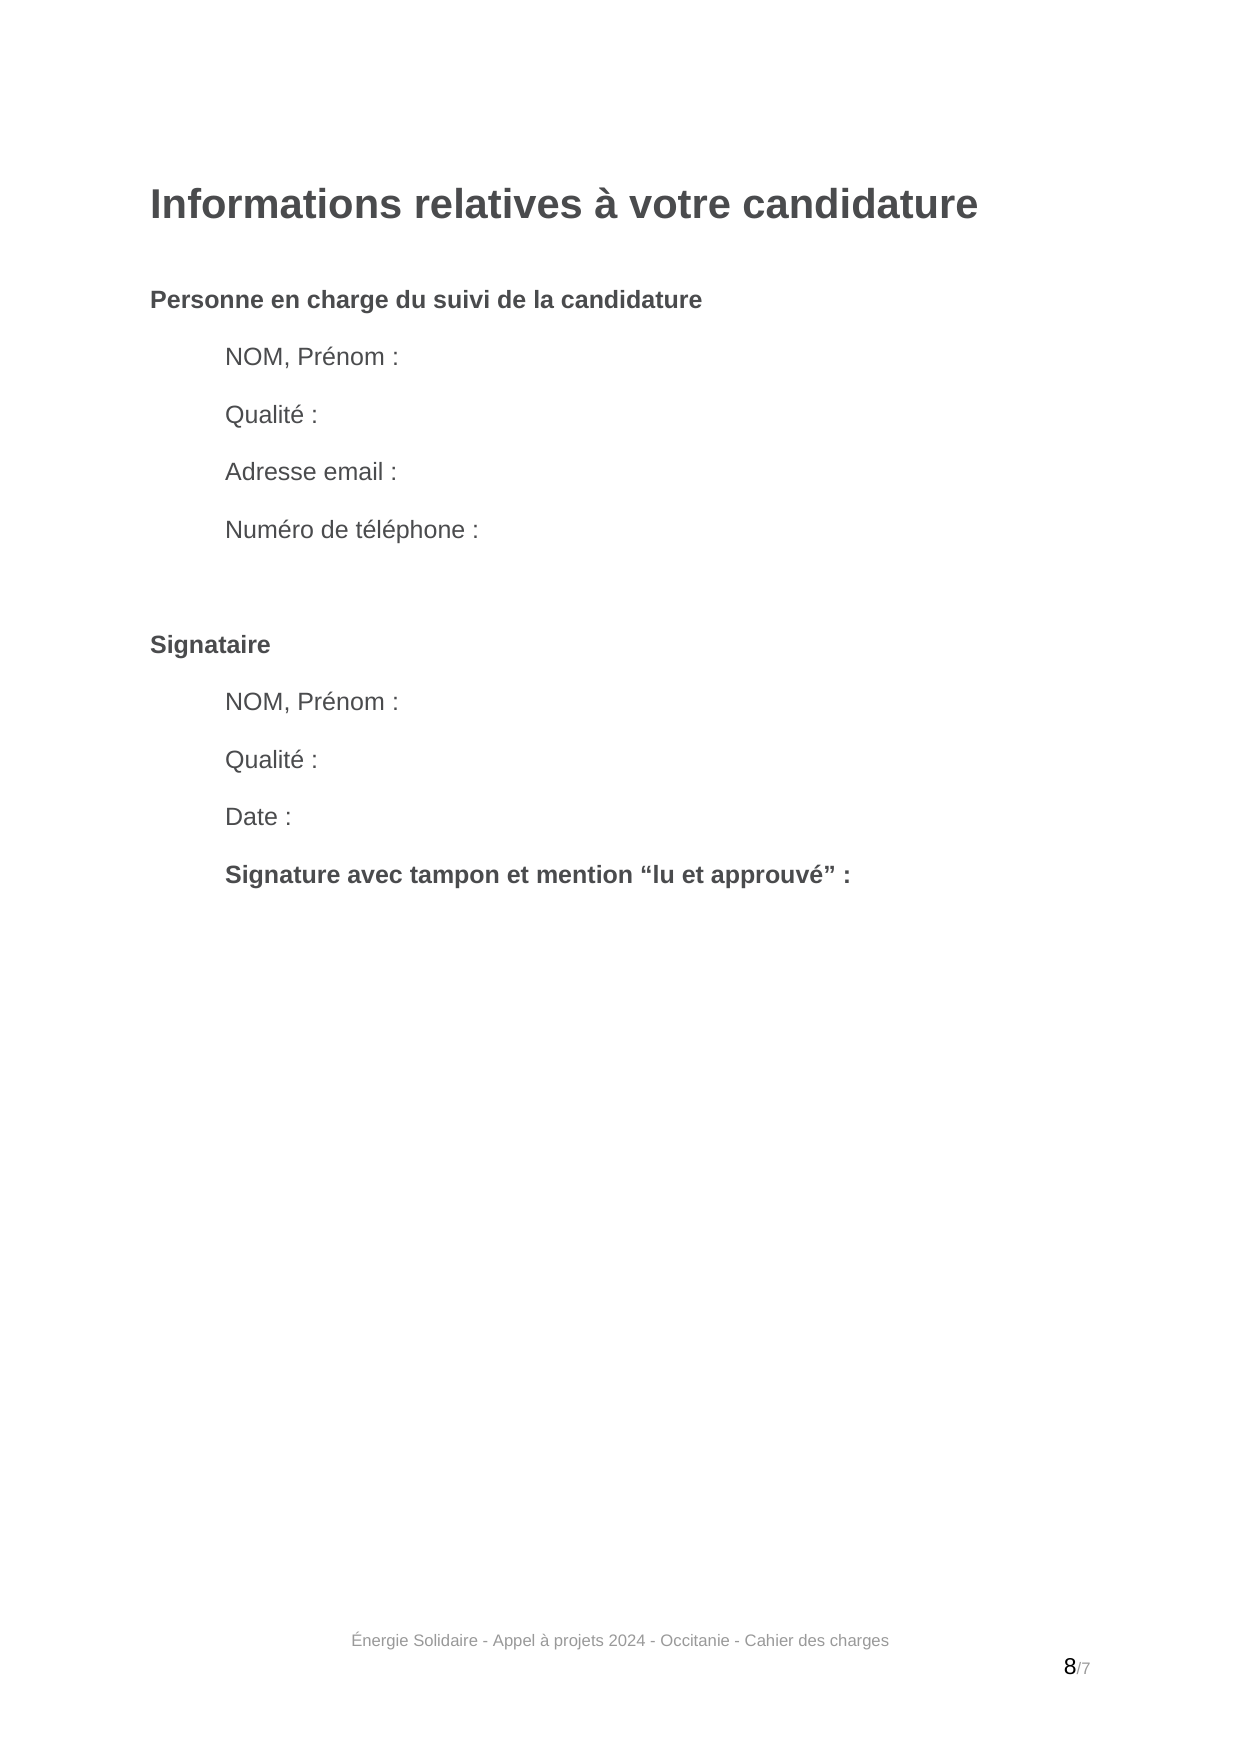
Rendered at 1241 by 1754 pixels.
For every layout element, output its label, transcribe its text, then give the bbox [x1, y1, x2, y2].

text NOM, Prénom : [225, 687, 1090, 716]
text Date : [225, 802, 1090, 831]
text Adresse email : [225, 457, 1090, 486]
text Personne en charge du suivi de la candidature [150, 285, 1090, 314]
text NOM, Prénom : [225, 342, 1090, 371]
text Signature avec tampon et mention “lu et approuvé” : [225, 860, 1090, 889]
text Qualité : [225, 400, 1090, 429]
text Numéro de téléphone : [225, 515, 1090, 544]
subtitle Informations relatives à votre candidature [150, 179, 1090, 227]
text Qualité : [225, 745, 1090, 774]
text Signataire [150, 630, 1090, 659]
